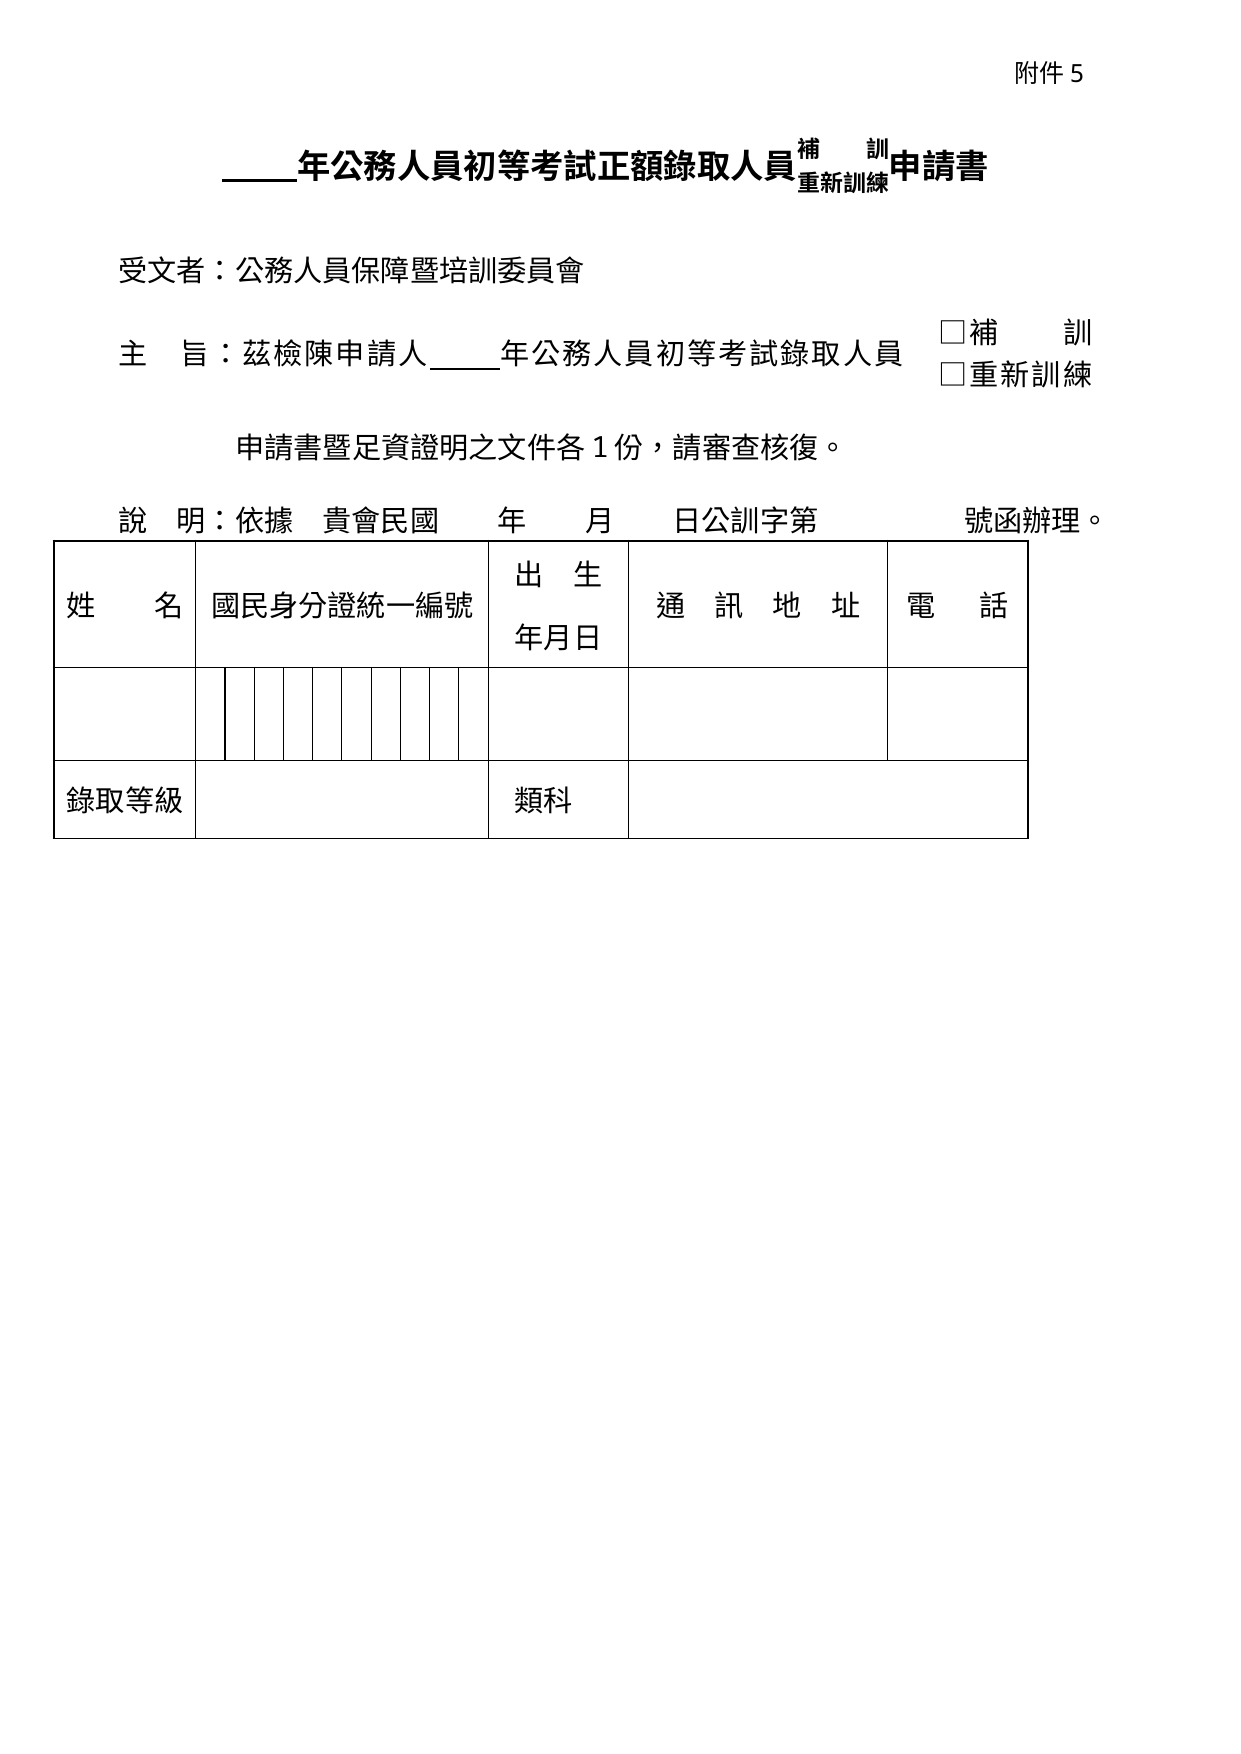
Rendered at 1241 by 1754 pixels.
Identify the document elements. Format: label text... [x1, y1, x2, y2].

table_header 出 生 年月日 [489, 542, 628, 667]
table_header 電 話 [888, 542, 1027, 667]
table_cell [313, 668, 341, 760]
table_header 通 訊 地 址 [629, 542, 887, 667]
table_cell [629, 668, 887, 760]
table_cell [401, 668, 429, 760]
table_header 姓 名 [55, 542, 195, 667]
text 說 明：依據 貴會民國 年 月 日公訓字第 號函辦理。 [118, 477, 1092, 539]
table_cell [430, 668, 458, 760]
table_cell [629, 761, 1027, 837]
text 主 旨：茲檢陳申請人 年公務人員初等考試錄取人員 □補 訓□重新訓練 申請書暨足資證明之文件各1份，請審查核復。 [118, 289, 1092, 477]
table_cell [226, 668, 254, 760]
table_header 國民身分證統一編號 [196, 542, 488, 667]
table_cell [342, 668, 371, 760]
table_cell [489, 668, 628, 760]
table_cell [459, 668, 488, 760]
table_cell [255, 668, 283, 760]
text 附件5 [1014, 53, 1097, 89]
table_cell 錄取等級 [55, 761, 195, 837]
table_cell [888, 668, 1027, 760]
text 受文者：公務人員保障暨培訓委員會 [118, 227, 1092, 289]
table_cell [284, 668, 312, 760]
table_cell 類科 [489, 761, 628, 837]
text 年公務人員初等考試正額錄取人員補 訓重新訓練申請書 [118, 46, 1112, 227]
table_cell [372, 668, 400, 760]
table_cell [196, 761, 488, 837]
table_cell [196, 668, 224, 760]
table_cell [55, 668, 195, 760]
